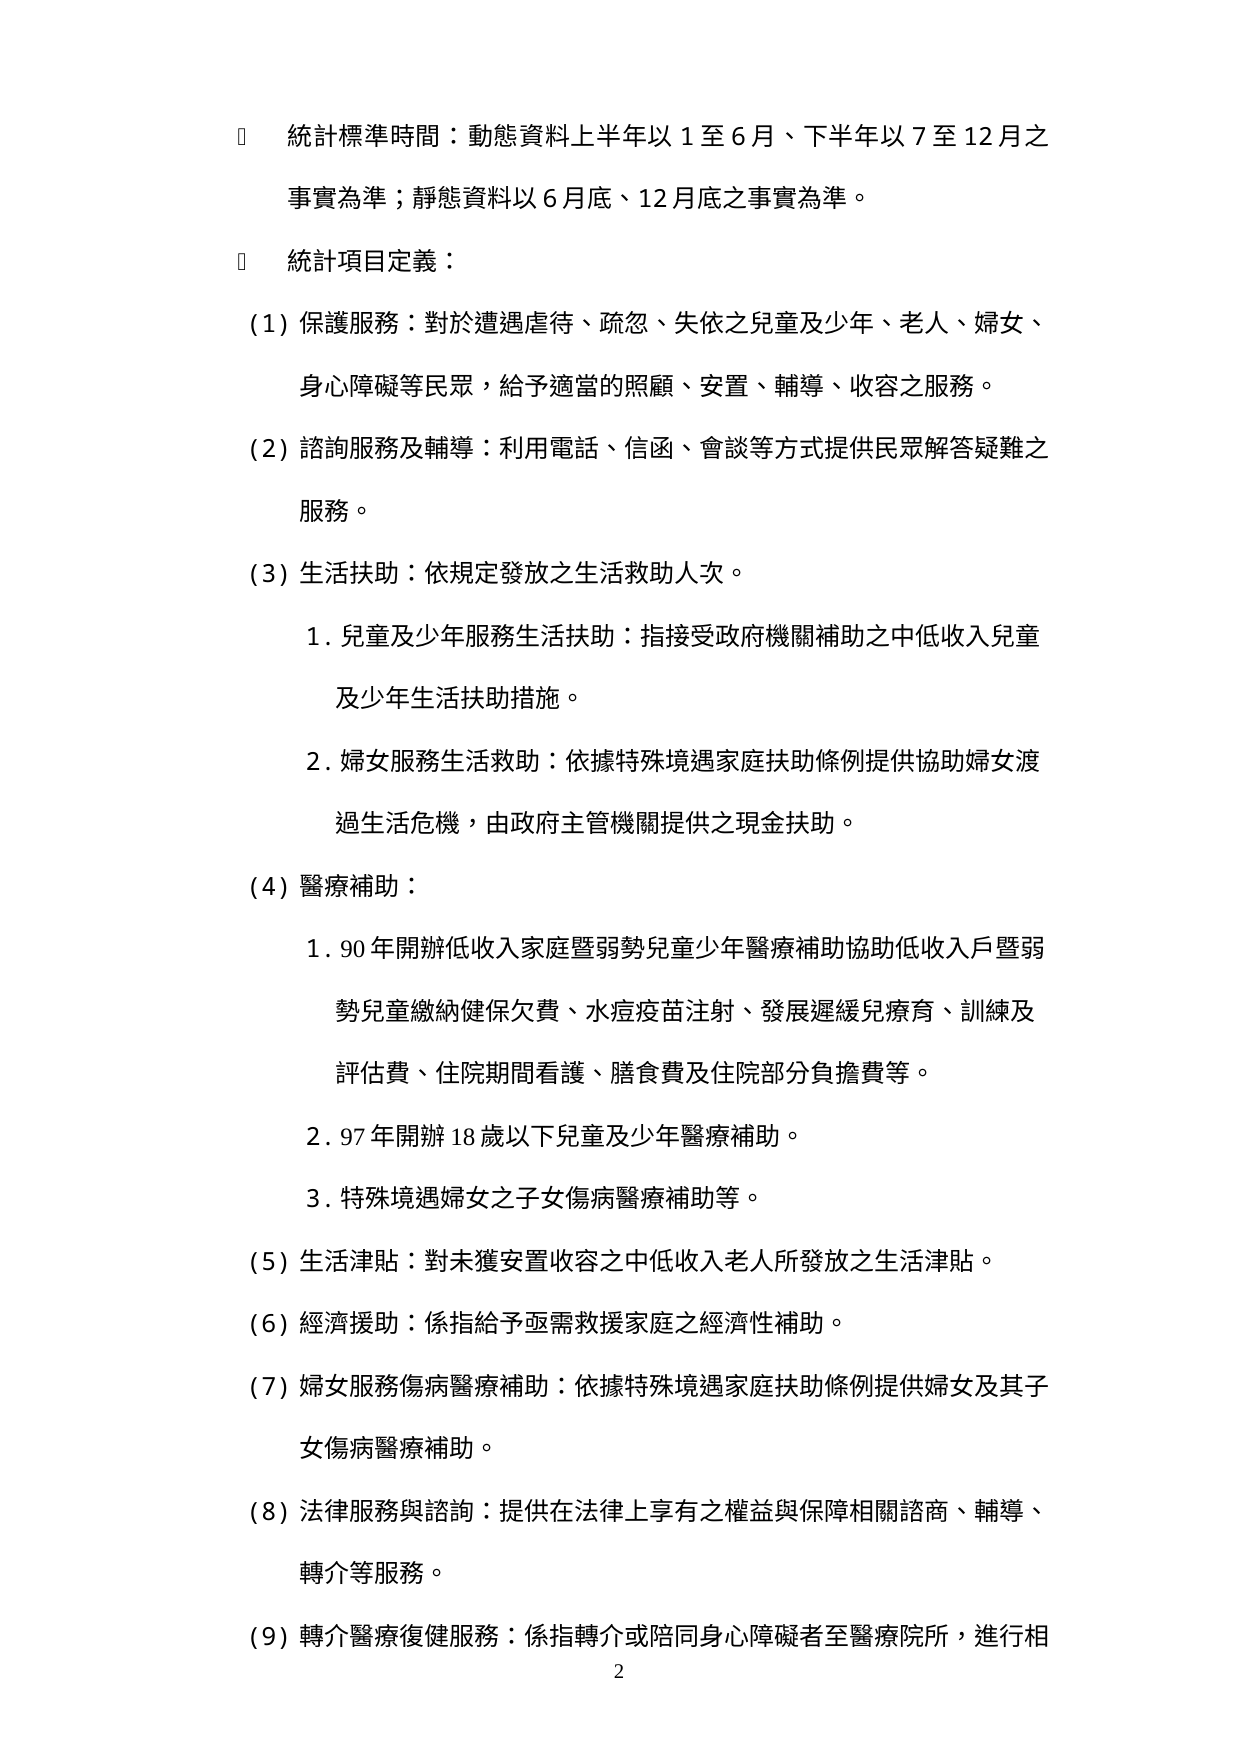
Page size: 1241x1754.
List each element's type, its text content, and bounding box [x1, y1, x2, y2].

list 特殊境遇婦女之子女傷病醫療補助等。 [305, 1155, 1050, 1218]
list 生活扶助：依規定發放之生活救助人次。 [246, 530, 1050, 593]
list 法律服務與諮詢：提供在法律上享有之權益與保障相關諮商、輔導、轉介等服務。 [246, 1468, 1050, 1593]
list 90年開辦低收入家庭暨弱勢兒童少年醫療補助協助低收入戶暨弱勢兒童繳納健保欠費、水痘疫苗注射、發展遲緩兒療育、訓練及評估費、住院期間看護、膳食費及住院部分負擔費等。 [305, 905, 1050, 1093]
list 諮詢服務及輔導：利用電話、信函、會談等方式提供民眾解答疑難之服務。 [246, 405, 1050, 530]
list 轉介醫療復健服務：係指轉介或陪同身心障礙者至醫療院所，進行相 [246, 1593, 1050, 1655]
list 婦女服務傷病醫療補助：依據特殊境遇家庭扶助條例提供婦女及其子女傷病醫療補助。 [246, 1343, 1050, 1468]
list 生活津貼：對未獲安置收容之中低收入老人所發放之生活津貼。 [246, 1218, 1050, 1280]
list 兒童及少年服務生活扶助：指接受政府機關補助之中低收入兒童及少年生活扶助措施。 [305, 593, 1050, 718]
list 統計標準時間：動態資料上半年以1至6月、下半年以7至12月之事實為準；靜態資料以6月底、12月底之事實為準。 [237, 93, 1050, 218]
list 97年開辦18歲以下兒童及少年醫療補助。 [305, 1093, 1050, 1155]
list 經濟援助：係指給予亟需救援家庭之經濟性補助。 [246, 1280, 1050, 1343]
list 醫療補助： [246, 843, 1050, 905]
list 統計項目定義： [237, 218, 1050, 280]
list 婦女服務生活救助：依據特殊境遇家庭扶助條例提供協助婦女渡過生活危機，由政府主管機關提供之現金扶助。 [305, 718, 1050, 843]
list 保護服務：對於遭遇虐待、疏忽、失依之兒童及少年、老人、婦女、身心障礙等民眾，給予適當的照顧、安置、輔導、收容之服務。 [246, 280, 1050, 405]
